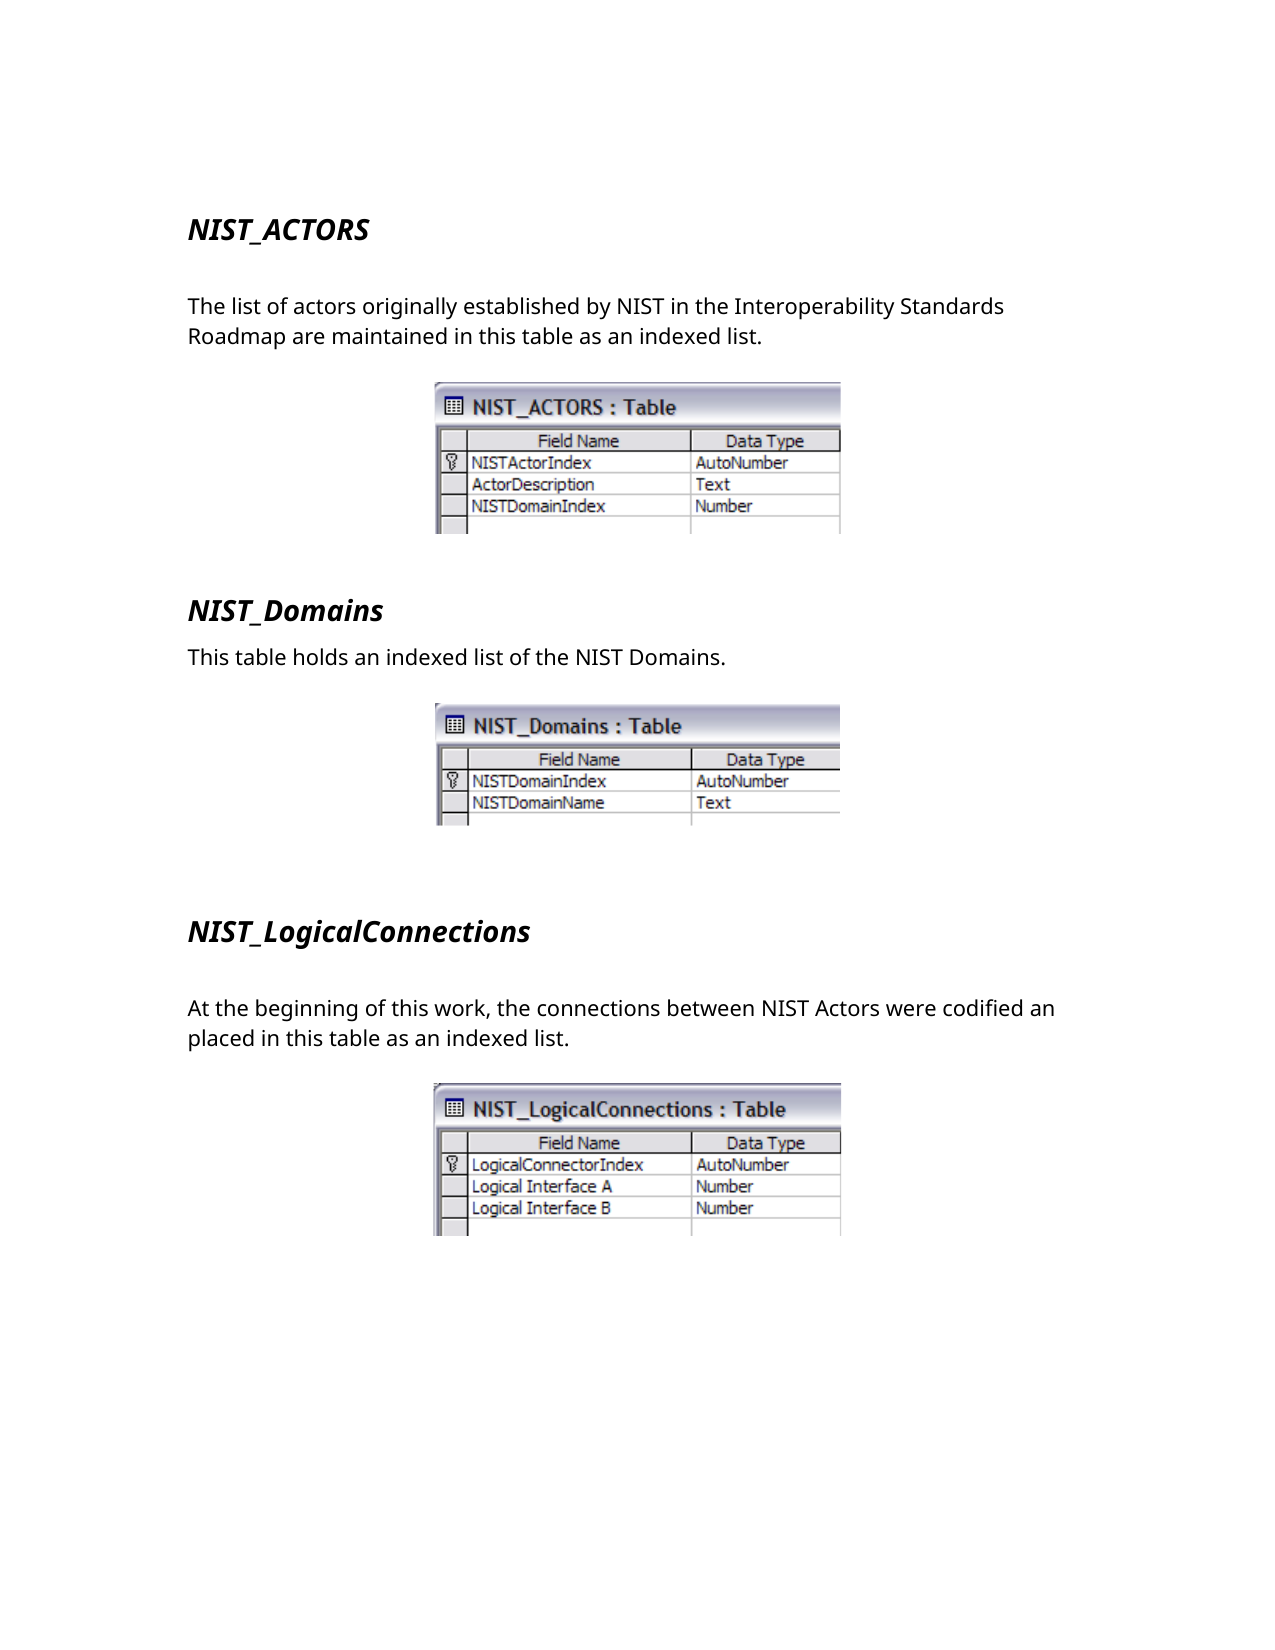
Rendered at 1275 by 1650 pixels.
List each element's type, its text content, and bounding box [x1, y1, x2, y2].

text The list of actors originally established by NIST in the Interoperability Standards Roadmap are maintained in this table as an indexed list. [187, 291, 1087, 351]
text At the beginning of this work, the connections between NIST Actors were codified an placed in this table as an indexed list. [187, 993, 1087, 1052]
picture [435, 703, 840, 855]
subtitle NIST_Domains [187, 590, 1087, 629]
subtitle NIST_ACTORS [187, 209, 1087, 249]
text This table holds an indexed list of the NIST Domains. [187, 642, 1087, 672]
picture [433, 1083, 842, 1236]
picture [434, 382, 841, 534]
subtitle NIST_LogicalConnections [187, 911, 1087, 951]
